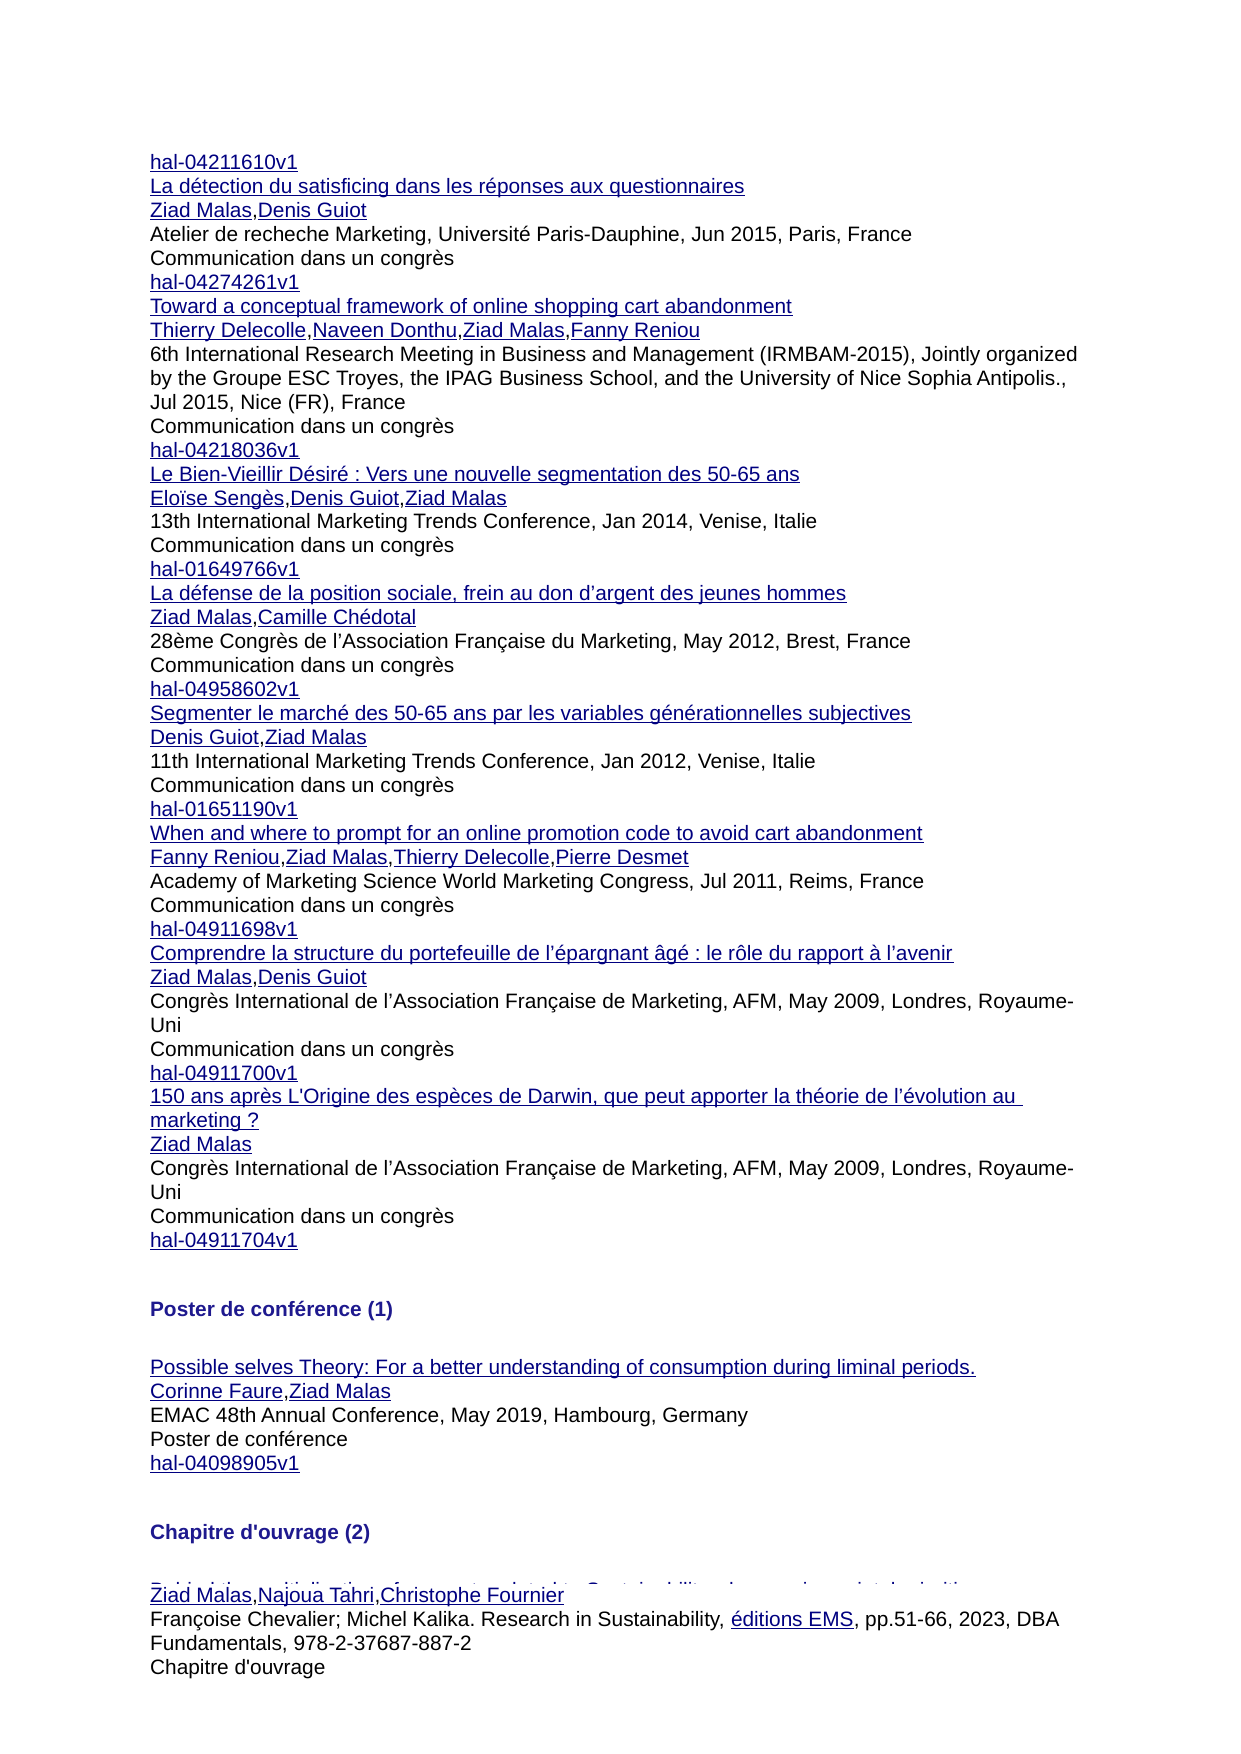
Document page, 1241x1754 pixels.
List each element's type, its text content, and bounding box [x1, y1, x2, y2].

table_header Behind the multiplication of concepts related to Sustainability, changes in societal priorities Ziad Malas,Najoua Tahri,Christophe Fournier Françoise Chevalier; Michel Kalika. Research in Sustainability, éditions EMS, pp.51-66, 2023, DBA Fundamentals, 978-2-37687-887-2 Chapitre d'ouvrage hal-04715609v1 [150, 1578, 1090, 1679]
table_cell Comprendre la structure du portefeuille de l’épargnant âgé : le rôle du rapport à l’avenir Ziad Malas,Denis Guiot Congrès International de l’Association Française de Marketing, AFM, May 2009, Londres, Royaume-Uni Communication dans un congrès hal-04911700v1 [150, 941, 1090, 1084]
table_cell hal-04211610v1 [150, 150, 1090, 174]
table_header Possible selves Theory: For a better understanding of consumption during liminal periods. Corinne Faure,Ziad Malas EMAC 48th Annual Conference, May 2019, Hambourg, Germany Poster de conférence hal-04098905v1 [150, 1355, 1090, 1475]
table_cell 150 ans après L'Origine des espèces de Darwin, que peut apporter la théorie de l’évolution au marketing ? Ziad Malas Congrès International de l’Association Française de Marketing, AFM, May 2009, Londres, Royaume-Uni Communication dans un congrès hal-04911704v1 [150, 1084, 1090, 1252]
table_cell When and where to prompt for an online promotion code to avoid cart abandonment Fanny Reniou,Ziad Malas,Thierry Delecolle,Pierre Desmet Academy of Marketing Science World Marketing Congress, Jul 2011, Reims, France Communication dans un congrès hal-04911698v1 [150, 821, 1090, 941]
table_cell Le Bien-Vieillir Désiré : Vers une nouvelle segmentation des 50-65 ans Eloïse Sengès,Denis Guiot,Ziad Malas 13th International Marketing Trends Conference, Jan 2014, Venise, Italie Communication dans un congrès hal-01649766v1 [150, 461, 1090, 581]
table_cell La détection du satisficing dans les réponses aux questionnaires Ziad Malas,Denis Guiot Atelier de recheche Marketing, Université Paris-Dauphine, Jun 2015, Paris, France Communication dans un congrès hal-04274261v1 [150, 174, 1090, 294]
subtitle Chapitre d'ouvrage (2) [150, 1520, 1090, 1544]
table_cell Toward a conceptual framework of online shopping cart abandonment Thierry Delecolle,Naveen Donthu,Ziad Malas,Fanny Reniou 6th International Research Meeting in Business and Management (IRMBAM-2015), Jointly organized by the Groupe ESC Troyes, the IPAG Business School, and the University of Nice Sophia Antipolis., Jul 2015, Nice (FR), France Communication dans un congrès hal-04218036v1 [150, 294, 1090, 461]
table_cell La défense de la position sociale, frein au don d’argent des jeunes hommes Ziad Malas,Camille Chédotal 28ème Congrès de l’Association Française du Marketing, May 2012, Brest, France Communication dans un congrès hal-04958602v1 [150, 581, 1090, 701]
table_cell Segmenter le marché des 50-65 ans par les variables générationnelles subjectives Denis Guiot,Ziad Malas 11th International Marketing Trends Conference, Jan 2012, Venise, Italie Communication dans un congrès hal-01651190v1 [150, 701, 1090, 821]
subtitle Poster de conférence (1) [150, 1297, 1090, 1321]
